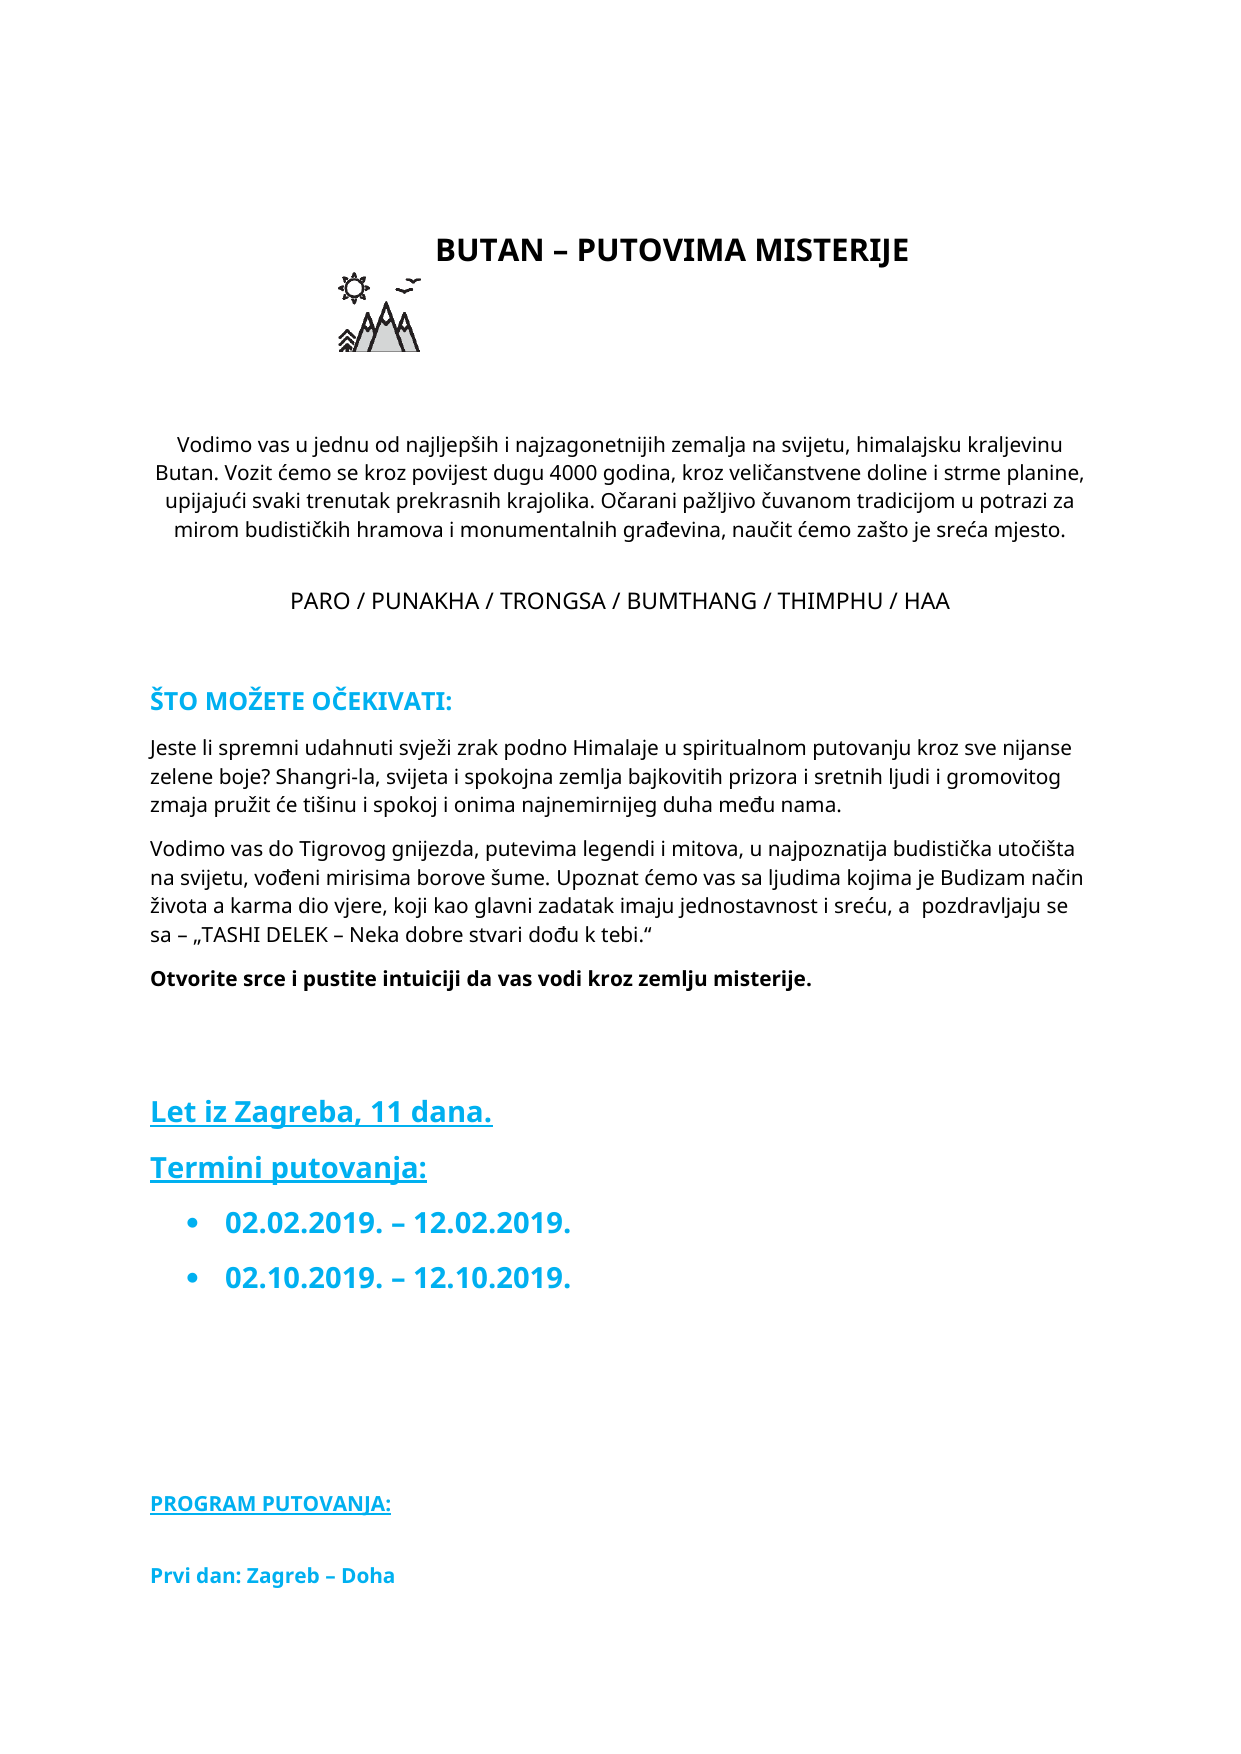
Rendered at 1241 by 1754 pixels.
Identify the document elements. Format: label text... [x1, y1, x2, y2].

text ŠTO MOŽETE OČEKIVATI: [150, 684, 1090, 718]
text Vodimo vas u jednu od najljepših i najzagonetnijih zemalja na svijetu, himalajsku kraljevinu Butan. Vozit ćemo se kroz povijest dugu 4000 godina, kroz veličanstvene doline i strme planine, upijajući svaki trenutak prekrasnih krajolika. Očarani pažljivo čuvanom tradicijom u potrazi za mirom budističkih hramova i monumentalnih građevina, naučit ćemo zašto je sreća mjesto. [150, 430, 1090, 543]
subtitle PARO / PUNAKHA / TRONGSA / BUMTHANG / THIMPHU / HAA [150, 560, 1090, 616]
text Let iz Zagreba, 11 dana. [150, 1092, 1090, 1131]
list 02.02.2019. – 12.02.2019. [187, 1202, 1090, 1242]
text Jeste li spremni udahnuti svježi zrak podno Himalaje u spiritualnom putovanju kroz sve nijanse zelene boje? Shangri-la, svijeta i spokojna zemlja bajkovitih prizora i sretnih ljudi i gromovitog zmaja pružit će tišinu i spokoj i onima najnemirnijeg duha među nama. [150, 733, 1090, 819]
text Vodimo vas do Tigrovog gnijezda, putevima legendi i mitova, u najpoznatija budistička utočišta na svijetu, vođeni mirisima borove šume. Upoznat ćemo vas sa ljudima kojima je Budizam način života a karma dio vjere, koji kao glavni zadatak imaju jednostavnost i sreću, a pozdravljaju se sa – „TASHI DELEK – Neka dobre stvari dođu k tebi.“ [150, 834, 1090, 948]
text Prvi dan: Zagreb – Doha [150, 1562, 1090, 1590]
text Termini putovanja: [150, 1147, 1090, 1187]
text PROGRAM PUTOVANJA: [150, 1489, 1090, 1517]
text Otvorite srce i pustite intuiciji da vas vodi kroz zemlju misterije. [150, 964, 1090, 992]
subtitle BUTAN – PUTOVIMA MISTERIJE [150, 228, 1090, 352]
list 02.10.2019. – 12.10.2019. [187, 1257, 1090, 1297]
